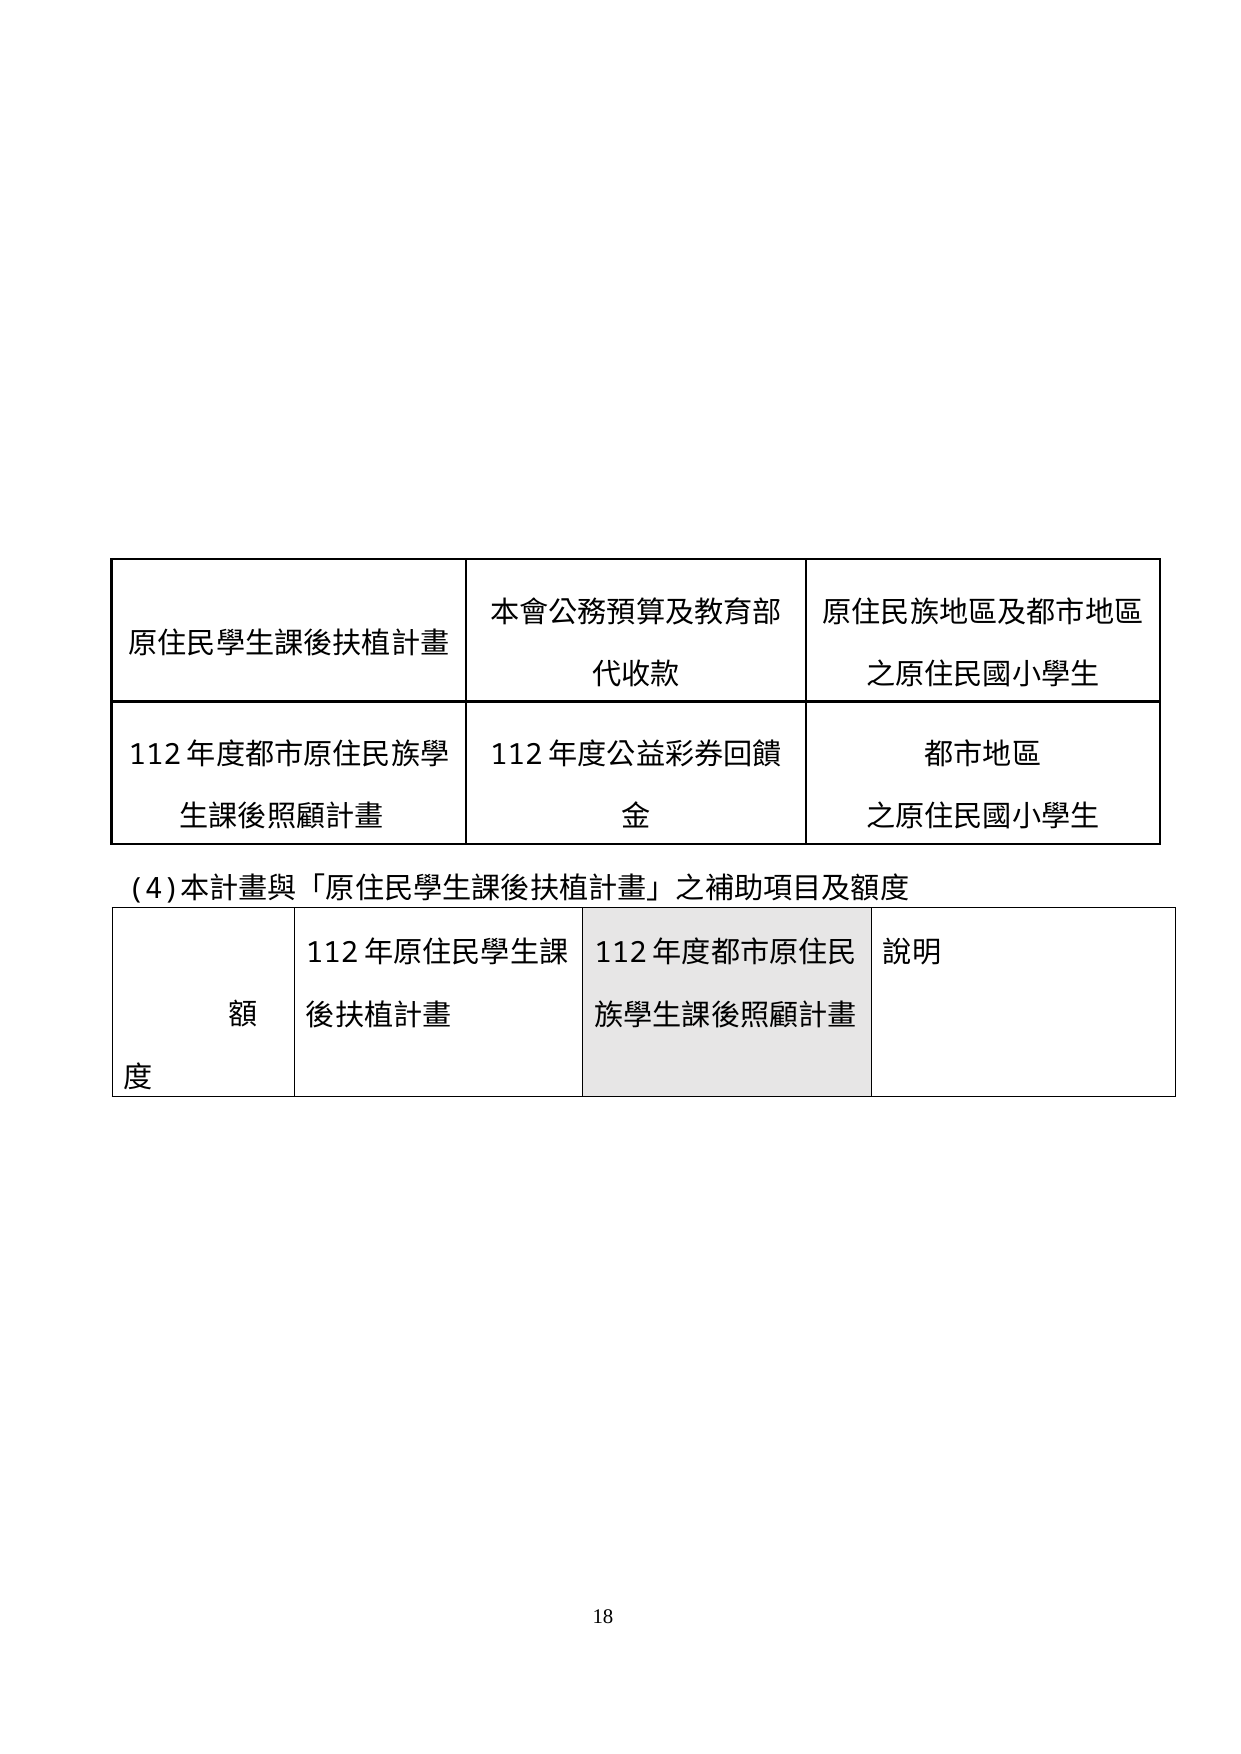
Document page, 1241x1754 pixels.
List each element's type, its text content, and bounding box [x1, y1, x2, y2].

table_cell 本會公務預算及教育部代收款 [467, 560, 805, 700]
table_cell 112年度都市原住民族學生課後照顧計畫 [113, 703, 465, 842]
table_header 說明 [872, 908, 1175, 1096]
table_cell 原住民學生課後扶植計畫 [113, 560, 465, 700]
table_header 112年度都市原住民族學生課後照顧計畫 [583, 908, 871, 1096]
table_cell 原住民族地區及都市地區 之原住民國小學生 [807, 560, 1159, 700]
table_header 額度 [113, 908, 294, 1096]
table_cell 112年度公益彩券回饋金 [467, 703, 805, 842]
list 本計畫與「原住民學生課後扶植計畫」之補助項目及額度 [127, 845, 1093, 907]
table_header 112年原住民學生課後扶植計畫 [295, 908, 582, 1096]
table_cell 都市地區 之原住民國小學生 [807, 703, 1159, 842]
